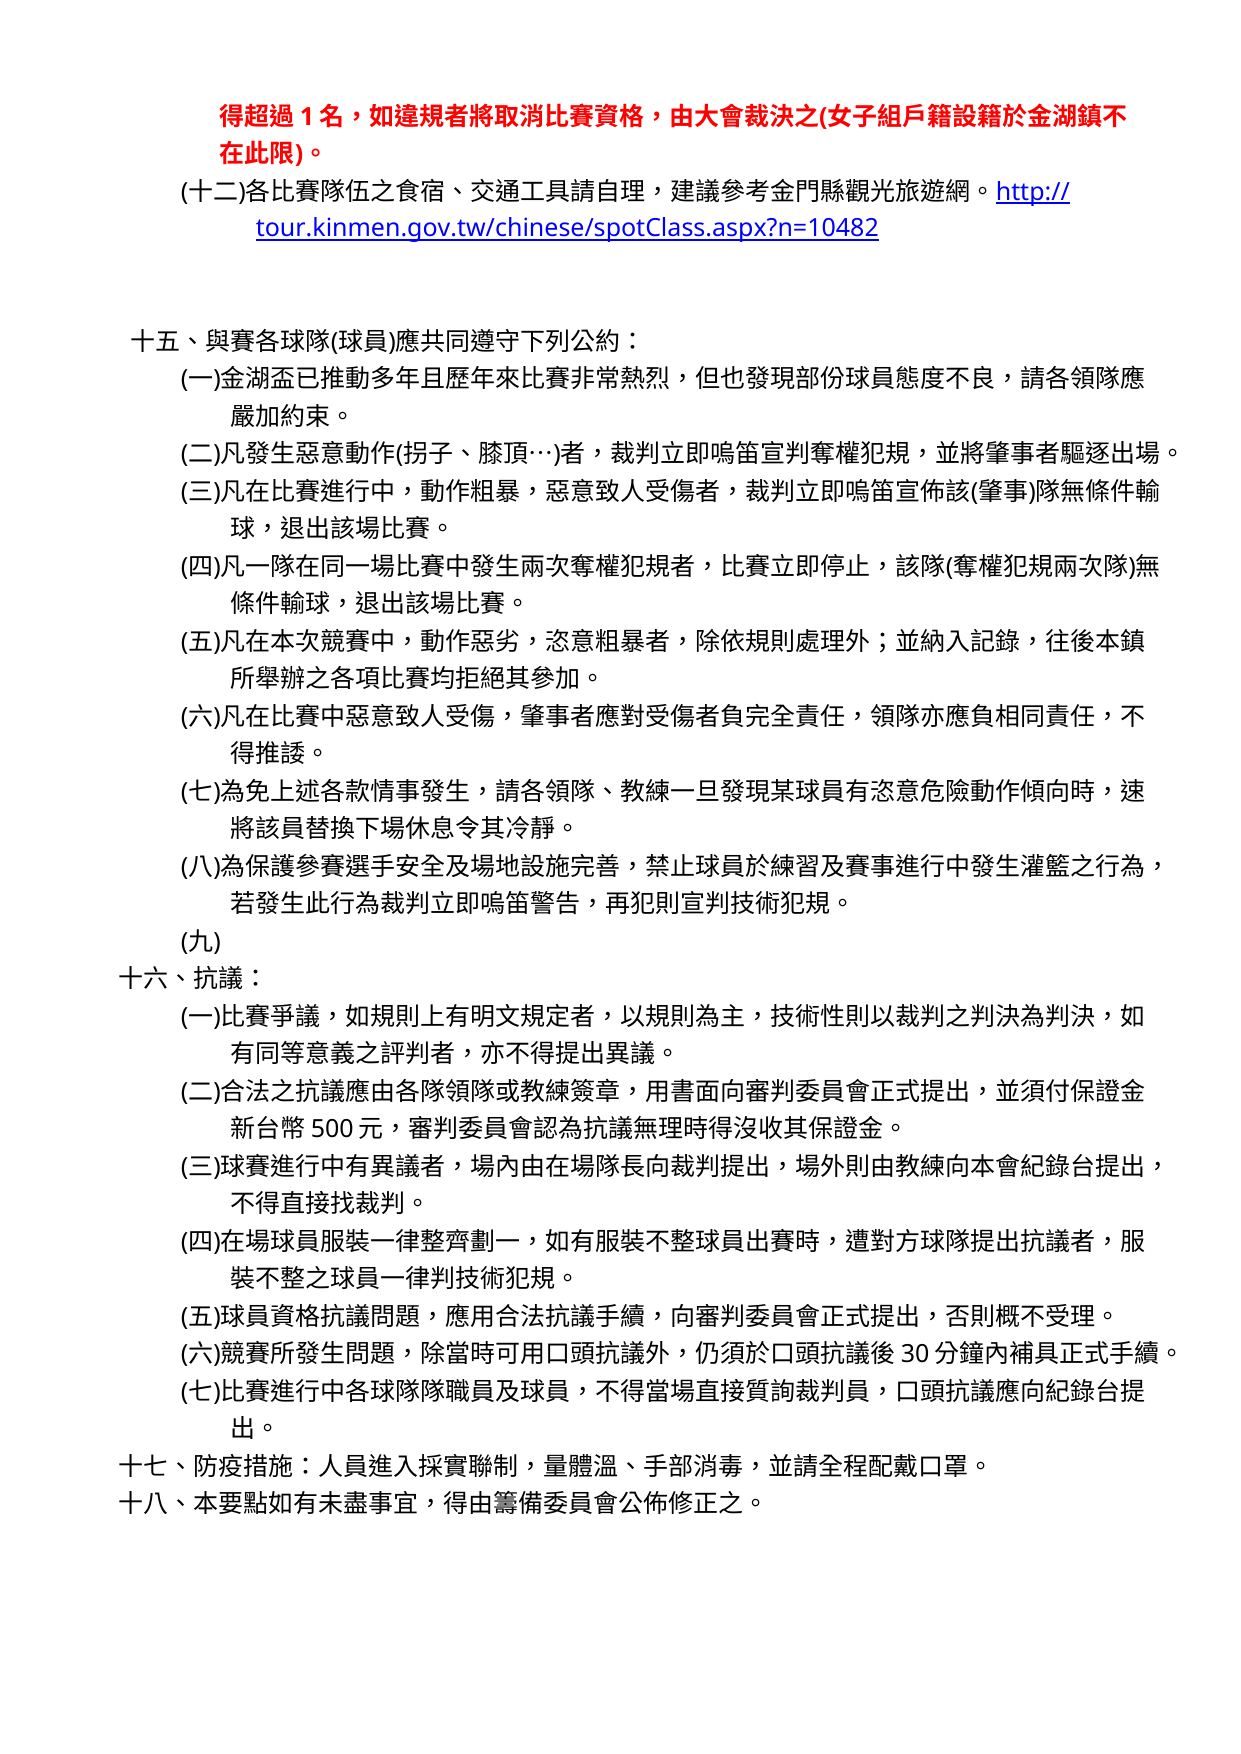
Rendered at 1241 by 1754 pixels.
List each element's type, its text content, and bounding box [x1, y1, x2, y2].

text 在此限)。 [181, 127, 1165, 164]
text (六)競賽所發生問題，除當時可用口頭抗議外，仍須於口頭抗議後30分鐘內補具正式手續。 [181, 1327, 1165, 1364]
text (二)凡發生惡意動作(拐子、膝頂…)者，裁判立即嗚笛宣判奪權犯規，並將肇事者驅逐出場。 [181, 427, 1165, 464]
text (七)為免上述各款情事發生，請各領隊、教練一旦發現某球員有恣意危險動作傾向時，速將該員替換下場休息令其冷靜。 [181, 764, 1165, 839]
text (四)凡一隊在同一場比賽中發生兩次奪權犯規者，比賽立即停止，該隊(奪權犯規兩次隊)無條件輸球，退出該場比賽。 [181, 539, 1165, 614]
text (二)合法之抗議應由各隊領隊或教練簽章，用書面向審判委員會正式提出，並須付保證金新台幣500元，審判委員會認為抗議無理時得沒收其保證金。 [181, 1064, 1165, 1139]
text (四)在場球員服裝一律整齊劃一，如有服裝不整球員出賽時，遭對方球隊提出抗議者，服裝不整之球員一律判技術犯規。 [181, 1214, 1165, 1289]
text (三)球賽進行中有異議者，場內由在場隊長向裁判提出，場外則由教練向本會紀錄台提出，不得直接找裁判。 [181, 1139, 1165, 1214]
text (七)比賽進行中各球隊隊職員及球員，不得當場直接質詢裁判員，口頭抗議應向紀錄台提出。 [181, 1364, 1165, 1439]
text (五)球員資格抗議問題，應用合法抗議手續，向審判委員會正式提出，否則概不受理。 [181, 1289, 1165, 1327]
text (六)凡在比賽中惡意致人受傷，肇事者應對受傷者負完全責任，領隊亦應負相同責任，不得推諉。 [181, 689, 1165, 764]
text (八)為保護參賽選手安全及場地設施完善，禁止球員於練習及賽事進行中發生灌籃之行為，若發生此行為裁判立即嗚笛警告，再犯則宣判技術犯規。 [181, 839, 1165, 914]
text 十八、本要點如有未盡事宜，得由籌備委員會公佈修正之。 [118, 1477, 1165, 1514]
text (九) [181, 914, 1165, 952]
text (一)比賽爭議，如規則上有明文規定者，以規則為主，技術性則以裁判之判決為判決，如有同等意義之評判者，亦不得提出異議。 [181, 989, 1165, 1064]
text (十二)各比賽隊伍之食宿、交通工具請自理，建議參考金門縣觀光旅遊網。http://tour.kinmen.gov.tw/chinese/spotClass.aspx?n=10482 [181, 164, 1165, 239]
text 得超過1名，如違規者將取消比賽資格，由大會裁決之(女子組戶籍設籍於金湖鎮不 [181, 89, 1165, 127]
text (一)金湖盃已推動多年且歷年來比賽非常熱烈，但也發現部份球員態度不良，請各領隊應嚴加約束。 [181, 352, 1165, 427]
text (五)凡在本次競賽中，動作惡劣，恣意粗暴者，除依規則處理外；並納入記錄，往後本鎮所舉辦之各項比賽均拒絕其參加。 [181, 614, 1165, 689]
text 十五、與賽各球隊(球員)應共同遵守下列公約： [131, 314, 1165, 352]
text 十六、抗議： [118, 952, 1165, 989]
text 十七、防疫措施：人員進入採實聯制，量體溫、手部消毒，並請全程配戴口罩。 [118, 1439, 1165, 1477]
text (三)凡在比賽進行中，動作粗暴，惡意致人受傷者，裁判立即嗚笛宣佈該(肇事)隊無條件輸球，退出該場比賽。 [181, 464, 1165, 539]
